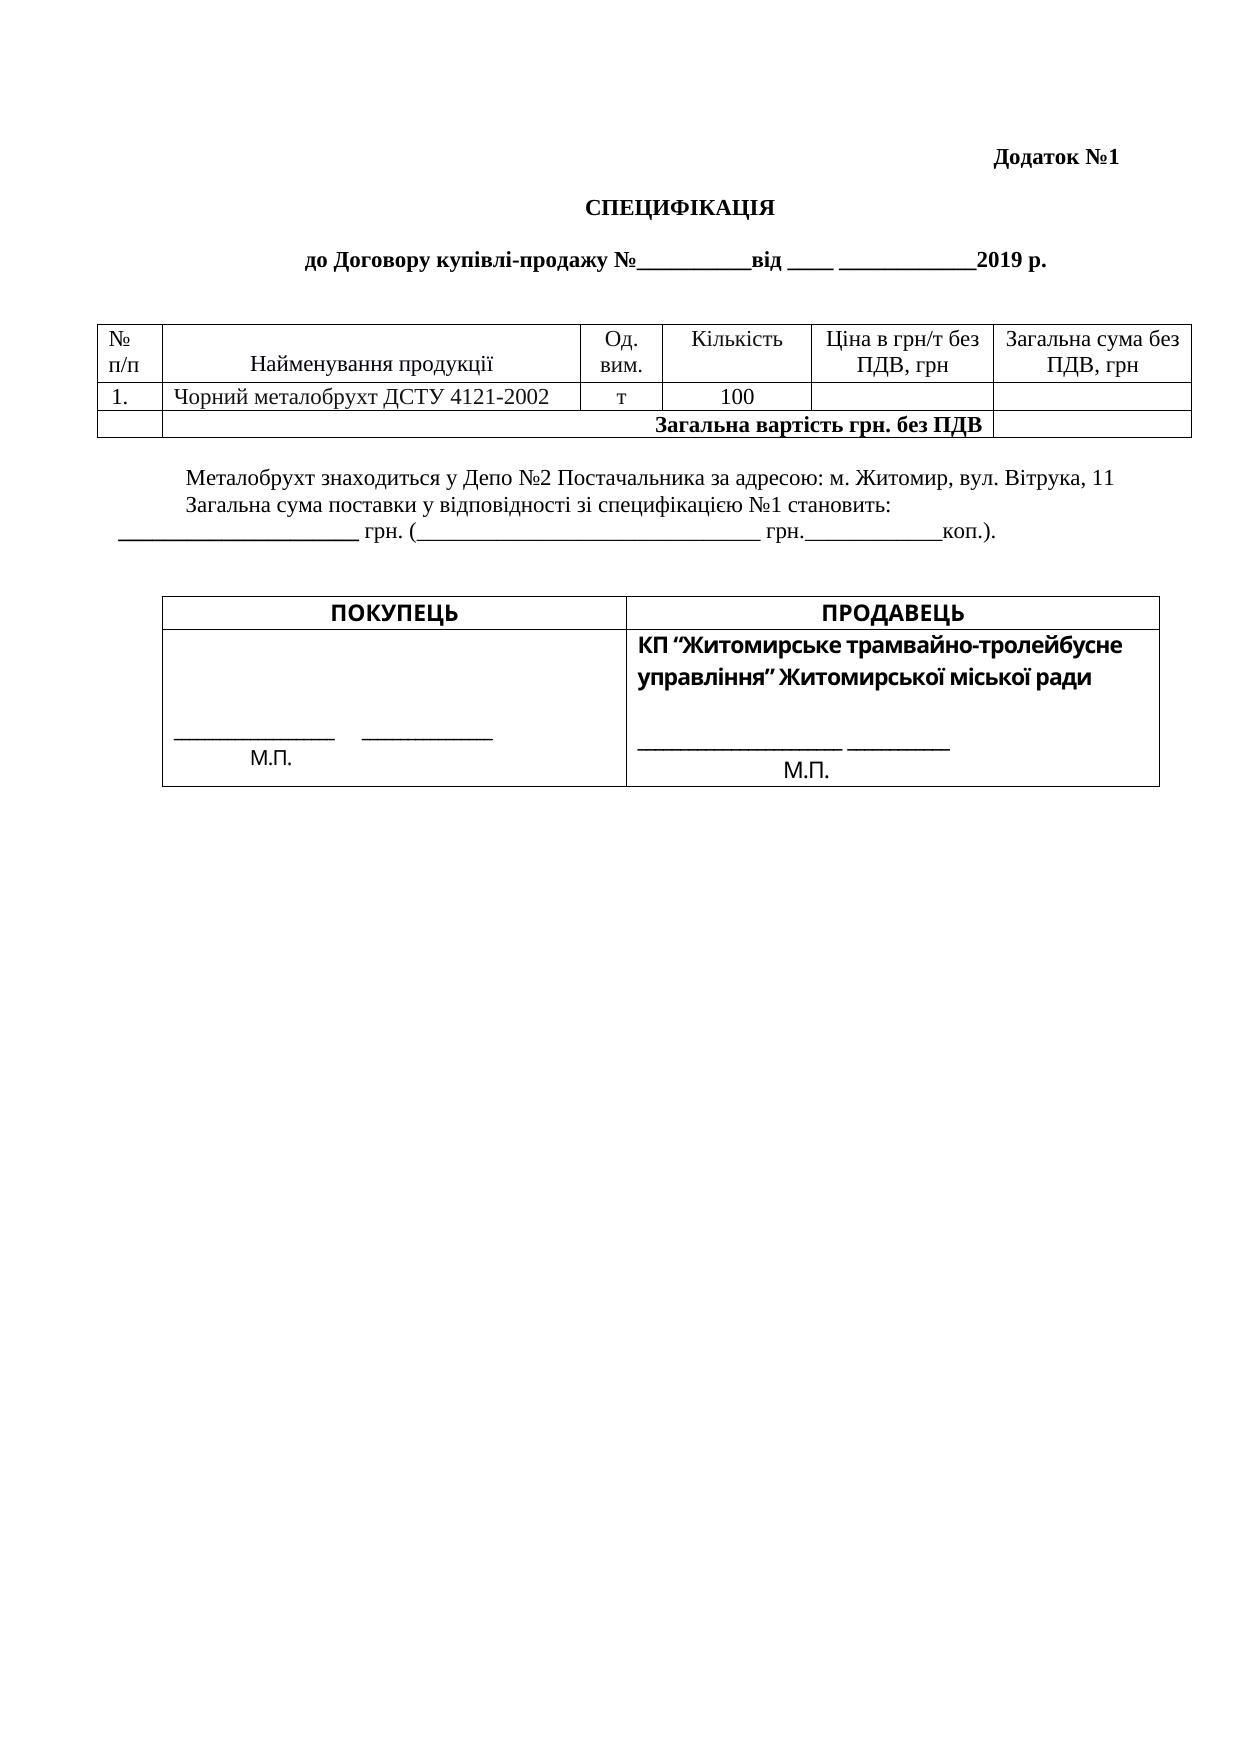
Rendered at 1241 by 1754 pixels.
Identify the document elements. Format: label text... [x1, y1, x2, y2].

table_header Од. вим. [581, 325, 662, 382]
table_header ПОКУПЕЦЬ [163, 597, 626, 628]
table_header ПРОДАВЕЦЬ [627, 597, 1159, 628]
table_header Загальна сума без ПДВ, грн [994, 325, 1191, 382]
table_header Ціна в грн/т без ПДВ, грн [812, 325, 993, 382]
table_header Найменування продукції [163, 325, 580, 382]
text СПЕЦИФІКАЦІЯ [238, 194, 1122, 221]
table_header № п/п [98, 325, 162, 382]
table_cell _____________________ _________________ М.П. [163, 630, 626, 786]
table_cell [98, 383, 162, 409]
table_header Кількість [663, 325, 811, 382]
table_cell [994, 383, 1191, 409]
text _____________________ грн. (______________________________ грн.____________коп.). [118, 517, 1122, 543]
text Загальна сума поставки у відповідності зі специфікацією №1 становить: [118, 491, 1122, 517]
table_cell Загальна вартість грн. без ПДВ [163, 411, 993, 437]
text до Договору купівлі-продажу №__________від ____ ____________2019 р. [261, 246, 1090, 272]
table_cell 100 [663, 383, 811, 409]
table_cell Чорний металобрухт ДСТУ 4121-2002 [163, 383, 580, 409]
table_cell т [581, 383, 662, 409]
text Додаток №1 [118, 143, 1119, 169]
table_cell [98, 411, 162, 437]
table_cell [812, 383, 993, 409]
table_cell КП “Житомирське трамвайно-тролейбусне управління” Житомирської міської ради ________________________ ____________ М.П. [627, 630, 1159, 786]
text Металобрухт знаходиться у Депо №2 Постачальника за адресою: м. Житомир, вул. Вітрука, 11 [118, 464, 1122, 491]
table_cell [994, 411, 1191, 437]
